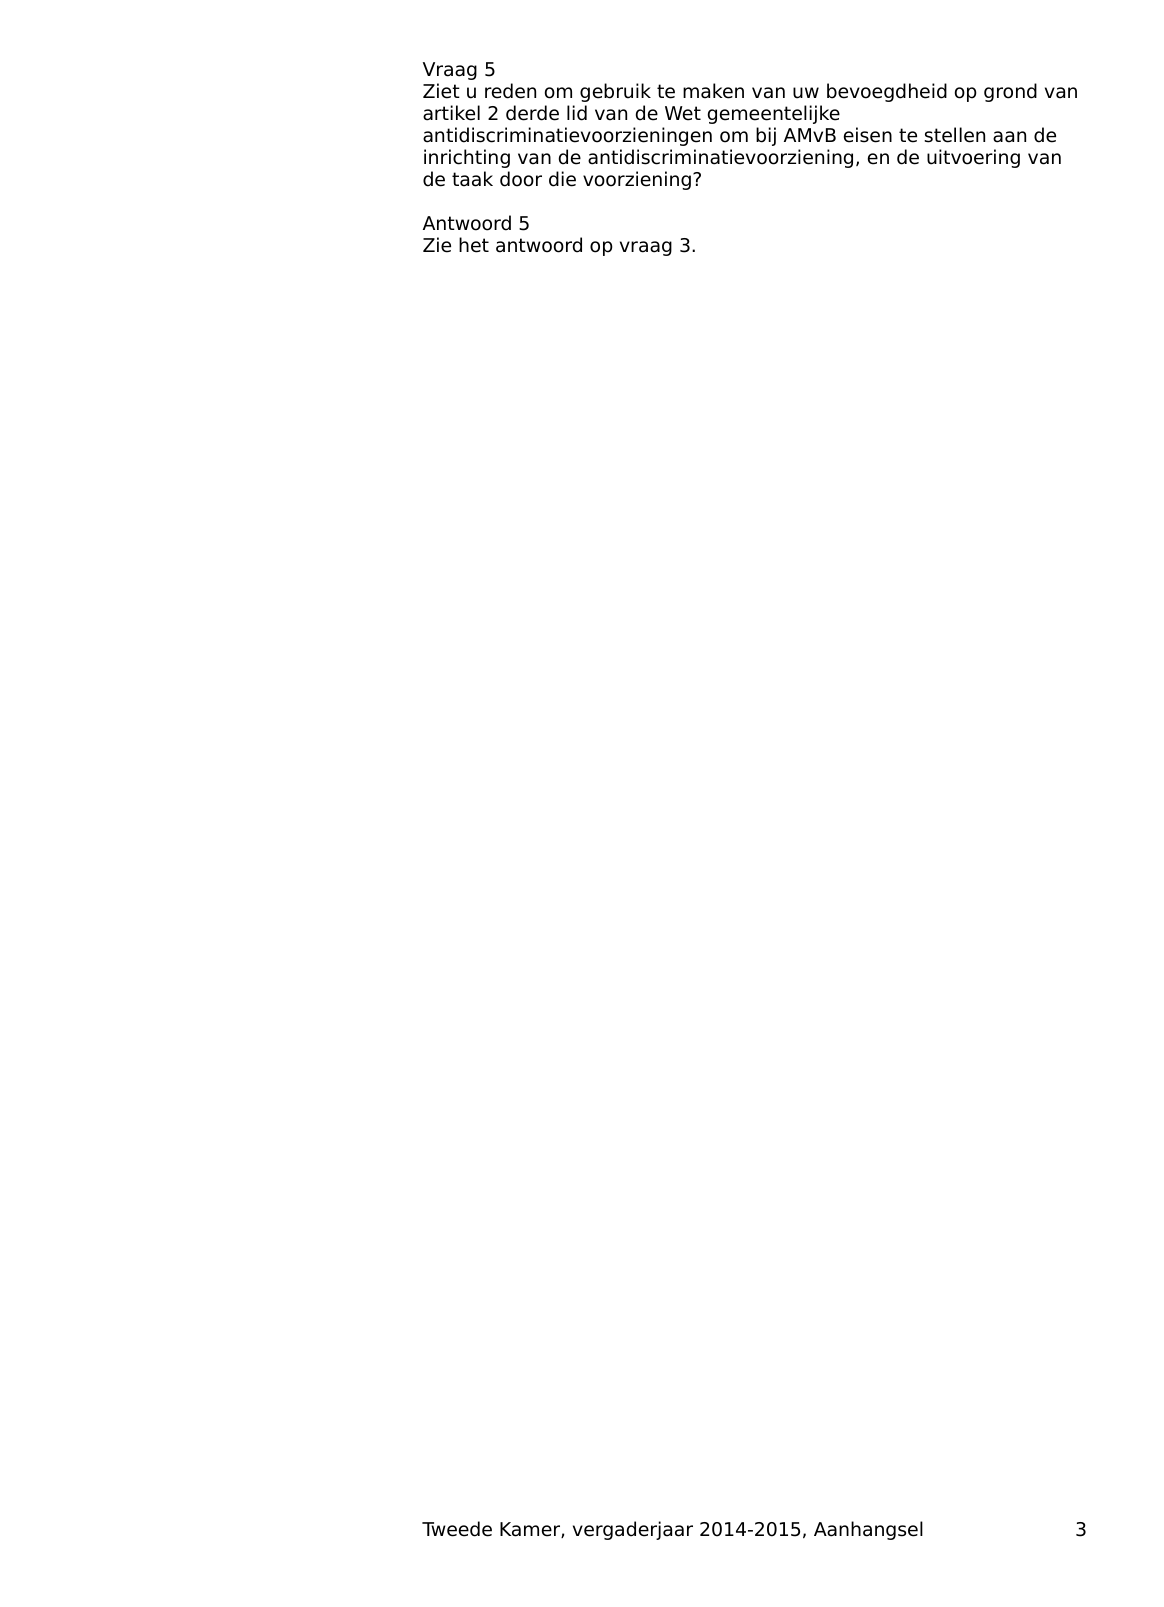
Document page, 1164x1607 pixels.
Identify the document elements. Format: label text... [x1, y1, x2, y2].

text Ziet u reden om gebruik te maken van uw bevoegdheid op grond van artikel 2 derde lid van de Wet gemeentelijke antidiscriminatievoorzieningen om bij AMvB eisen te stellen aan de inrichting van de antidiscriminatievoorziening, en de uitvoering van de taak door die voorziening? [422, 81, 1087, 191]
text Zie het antwoord op vraag 3. [422, 235, 1087, 257]
text Antwoord 5 [422, 213, 1087, 235]
text Vraag 5 [422, 59, 1087, 81]
